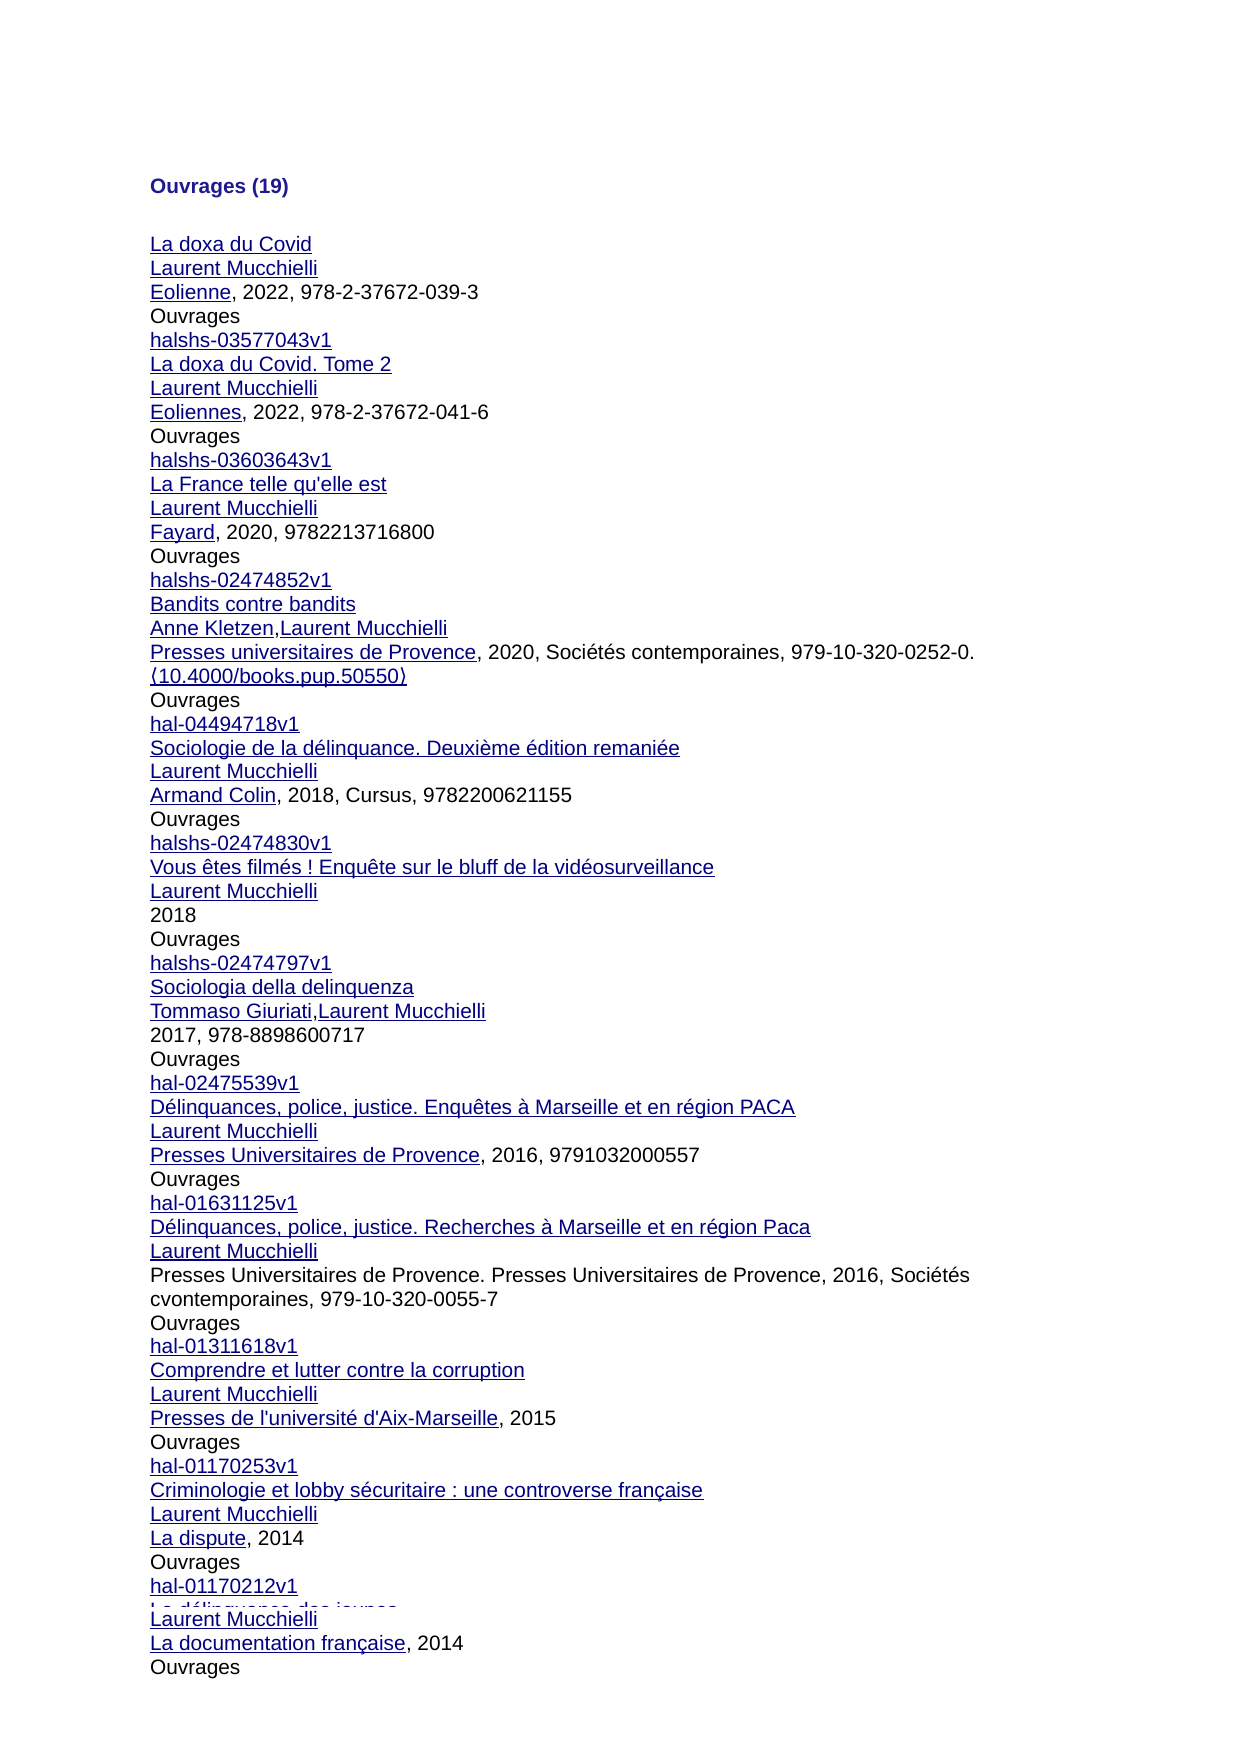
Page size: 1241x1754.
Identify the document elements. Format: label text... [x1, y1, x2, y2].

table_cell La doxa du Covid. Tome 2 Laurent Mucchielli Eoliennes, 2022, 978-2-37672-041-6 Ouvrages halshs-03603643v1 [150, 352, 1090, 472]
subtitle Ouvrages (19) [150, 174, 1090, 198]
table_cell Vous êtes filmés ! Enquête sur le bluff de la vidéosurveillance Laurent Mucchielli 2018 Ouvrages halshs-02474797v1 [150, 855, 1090, 975]
table_cell Délinquances, police, justice. Enquêtes à Marseille et en région PACA Laurent Mucchielli Presses Universitaires de Provence, 2016, 9791032000557 Ouvrages hal-01631125v1 [150, 1095, 1090, 1214]
table_cell Délinquances, police, justice. Recherches à Marseille et en région Paca Laurent Mucchielli Presses Universitaires de Provence. Presses Universitaires de Provence, 2016, Sociétés cvontemporaines, 979-10-320-0055-7 Ouvrages hal-01311618v1 [150, 1215, 1090, 1358]
table_cell Sociologie de la délinquance. Deuxième édition remaniée Laurent Mucchielli Armand Colin, 2018, Cursus, 9782200621155 Ouvrages halshs-02474830v1 [150, 735, 1090, 855]
table_cell Sociologia della delinquenza Tommaso Giuriati,Laurent Mucchielli 2017, 978-8898600717 Ouvrages hal-02475539v1 [150, 975, 1090, 1095]
table_cell La France telle qu'elle est Laurent Mucchielli Fayard, 2020, 9782213716800 Ouvrages halshs-02474852v1 [150, 472, 1090, 592]
table_cell Comprendre et lutter contre la corruption Laurent Mucchielli Presses de l'université d'Aix-Marseille, 2015 Ouvrages hal-01170253v1 [150, 1358, 1090, 1478]
table_cell La délinquance des jeunes Laurent Mucchielli La documentation française, 2014 Ouvrages [150, 1598, 1090, 1679]
table_header La doxa du Covid Laurent Mucchielli Eolienne, 2022, 978-2-37672-039-3 Ouvrages halshs-03577043v1 [150, 232, 1090, 352]
table_cell Criminologie et lobby sécuritaire : une controverse française Laurent Mucchielli La dispute, 2014 Ouvrages hal-01170212v1 [150, 1478, 1090, 1598]
table_cell Bandits contre bandits Anne Kletzen,Laurent Mucchielli Presses universitaires de Provence, 2020, Sociétés contemporaines, 979-10-320-0252-0. ⟨10.4000/books.pup.50550⟩ Ouvrages hal-04494718v1 [150, 592, 1090, 735]
